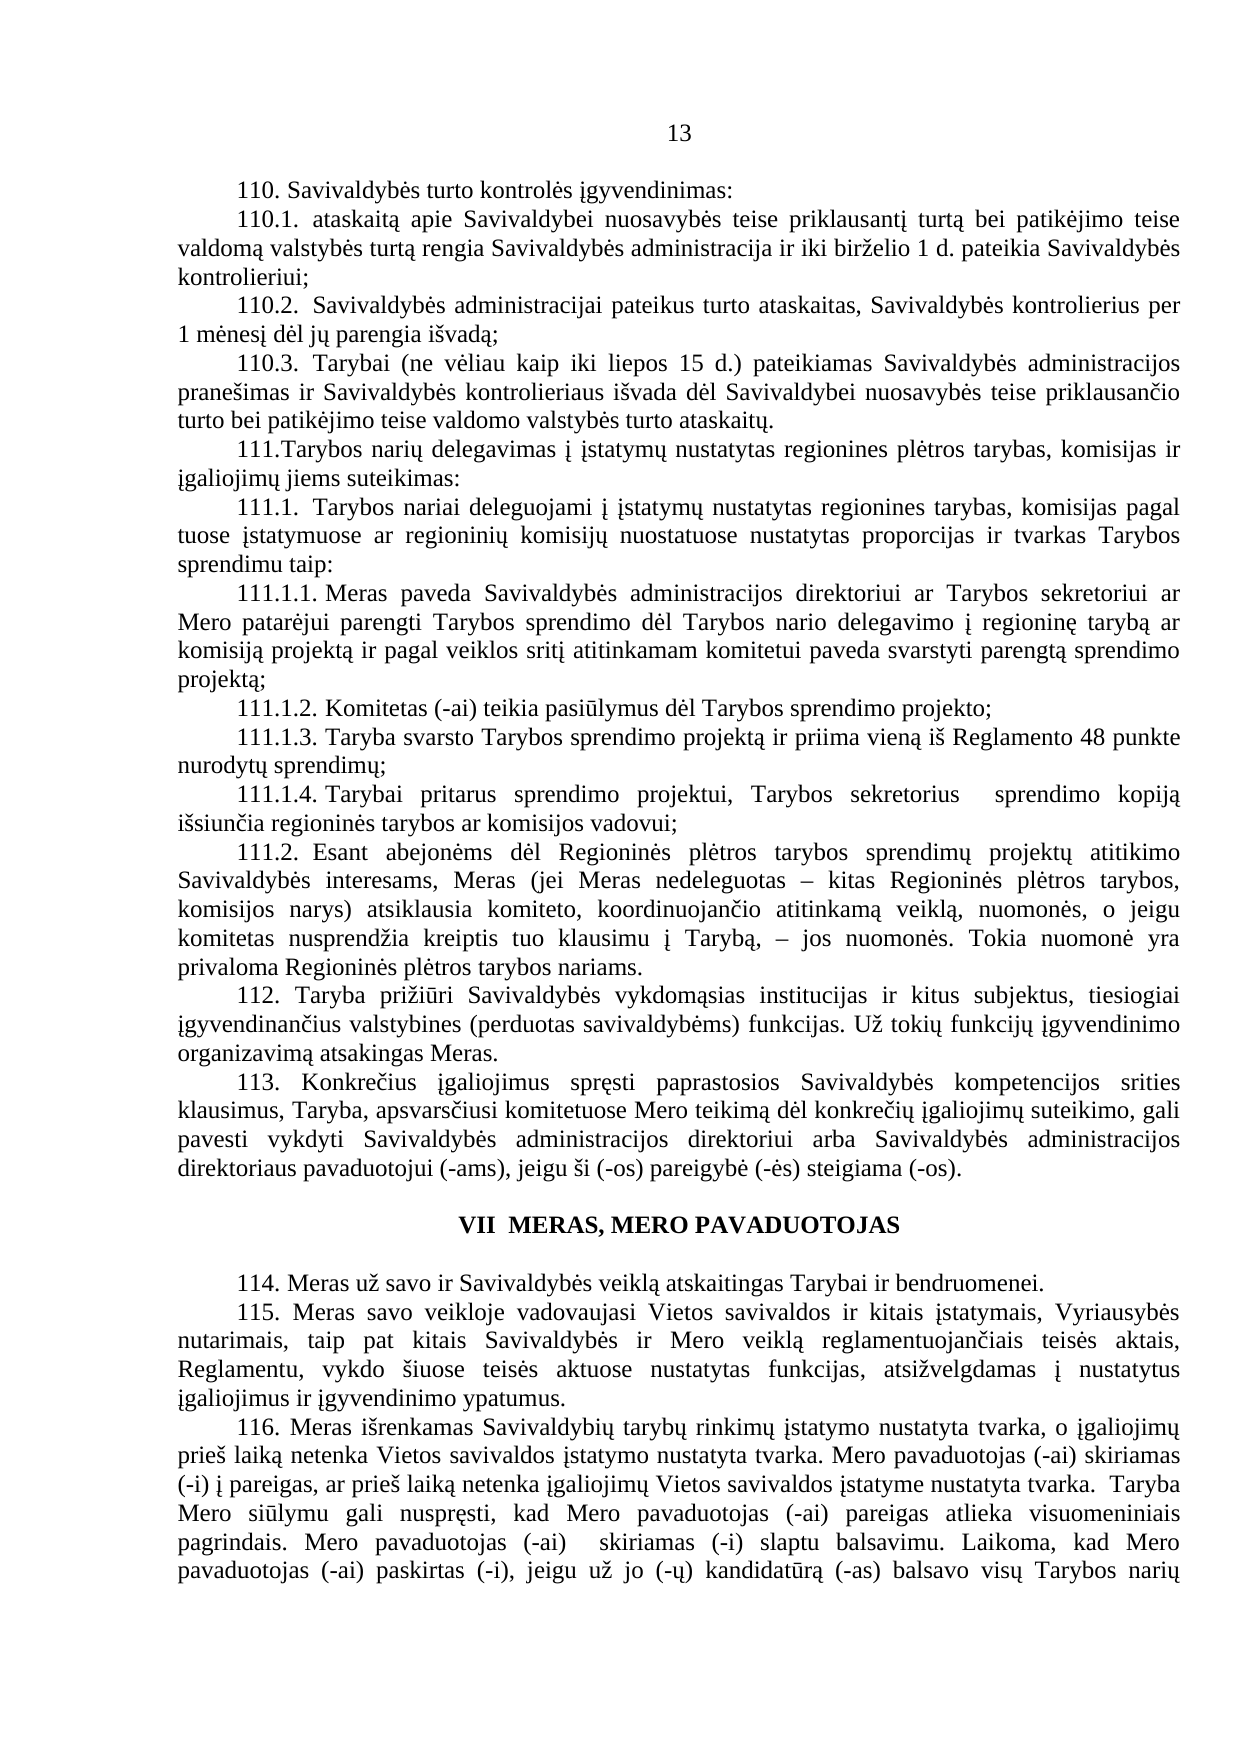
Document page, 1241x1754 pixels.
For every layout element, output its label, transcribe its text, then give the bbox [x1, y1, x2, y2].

text 111.1.2. Komitetas (-ai) teikia pasiūlymus dėl Tarybos sprendimo projekto; [177, 693, 1181, 722]
text 111.1.3. Taryba svarsto Tarybos sprendimo projektą ir priima vieną iš Reglamento 48 punkte nurodytų sprendimų; [177, 722, 1181, 779]
text VII MERAS, MERO PAVADUOTOJAS [177, 1211, 1181, 1239]
text 114. Meras už savo ir Savivaldybės veiklą atskaitingas Tarybai ir bendruomenei. [177, 1268, 1181, 1297]
text 111.1.1. Meras paveda Savivaldybės administracijos direktoriui ar Tarybos sekretoriui ar Mero patarėjui parengti Tarybos sprendimo dėl Tarybos nario delegavimo į regioninę tarybą ar komisiją projektą ir pagal veiklos sritį atitinkamam komitetui paveda svarstyti parengtą sprendimo projektą; [177, 578, 1181, 693]
text 110.3. Tarybai (ne vėliau kaip iki liepos 15 d.) pateikiamas Savivaldybės administracijos pranešimas ir Savivaldybės kontrolieriaus išvada dėl Savivaldybei nuosavybės teise priklausančio turto bei patikėjimo teise valdomo valstybės turto ataskaitų. [177, 348, 1181, 434]
text 116. Meras išrenkamas Savivaldybių tarybų rinkimų įstatymo nustatyta tvarka, o įgaliojimų prieš laiką netenka Vietos savivaldos įstatymo nustatyta tvarka. Mero pavaduotojas (-ai) skiriamas (-i) į pareigas, ar prieš laiką netenka įgaliojimų Vietos savivaldos įstatyme nustatyta tvarka. Taryba Mero siūlymu gali nuspręsti, kad Mero pavaduotojas (-ai) pareigas atlieka visuomeniniais pagrindais. Mero pavaduotojas (-ai) skiriamas (-i) slaptu balsavimu. Laikoma, kad Mero pavaduotojas (-ai) paskirtas (-i), jeigu už jo (-ų) kandidatūrą (-as) balsavo visų Tarybos narių [177, 1412, 1181, 1584]
text 110. Savivaldybės turto kontrolės įgyvendinimas: [177, 176, 1181, 204]
text 110.1. ataskaitą apie Savivaldybei nuosavybės teise priklausantį turtą bei patikėjimo teise valdomą valstybės turtą rengia Savivaldybės administracija ir iki birželio 1 d. pateikia Savivaldybės kontrolieriui; [177, 204, 1181, 291]
text 111.1. Tarybos nariai deleguojami į įstatymų nustatytas regionines tarybas, komisijas pagal tuose įstatymuose ar regioninių komisijų nuostatuose nustatytas proporcijas ir tvarkas Tarybos sprendimu taip: [177, 492, 1181, 578]
text 115. Meras savo veikloje vadovaujasi Vietos savivaldos ir kitais įstatymais, Vyriausybės nutarimais, taip pat kitais Savivaldybės ir Mero veiklą reglamentuojančiais teisės aktais, Reglamentu, vykdo šiuose teisės aktuose nustatytas funkcijas, atsižvelgdamas į nustatytus įgaliojimus ir įgyvendinimo ypatumus. [177, 1297, 1181, 1412]
text 111.2. Esant abejonėms dėl Regioninės plėtros tarybos sprendimų projektų atitikimo Savivaldybės interesams, Meras (jei Meras nedeleguotas – kitas Regioninės plėtros tarybos, komisijos narys) atsiklausia komiteto, koordinuojančio atitinkamą veiklą, nuomonės, o jeigu komitetas nusprendžia kreiptis tuo klausimu į Tarybą, – jos nuomonės. Tokia nuomonė yra privaloma Regioninės plėtros tarybos nariams. [177, 837, 1181, 981]
text 111. Tarybos narių delegavimas į įstatymų nustatytas regionines plėtros tarybas, komisijas ir įgaliojimų jiems suteikimas: [177, 434, 1181, 492]
text 112. Taryba prižiūri Savivaldybės vykdomąsias institucijas ir kitus subjektus, tiesiogiai įgyvendinančius valstybines (perduotas savivaldybėms) funkcijas. Už tokių funkcijų įgyvendinimo organizavimą atsakingas Meras. [177, 981, 1181, 1067]
text 111.1.4. Tarybai pritarus sprendimo projektui, Tarybos sekretorius sprendimo kopiją išsiunčia regioninės tarybos ar komisijos vadovui; [177, 779, 1181, 837]
text 110.2. Savivaldybės administracijai pateikus turto ataskaitas, Savivaldybės kontrolierius per 1 mėnesį dėl jų parengia išvadą; [177, 291, 1181, 348]
text 113. Konkrečius įgaliojimus spręsti paprastosios Savivaldybės kompetencijos srities klausimus, Taryba, apsvarsčiusi komitetuose Mero teikimą dėl konkrečių įgaliojimų suteikimo, gali pavesti vykdyti Savivaldybės administracijos direktoriui arba Savivaldybės administracijos direktoriaus pavaduotojui (-ams), jeigu ši (-os) pareigybė (-ės) steigiama (-os). [177, 1067, 1181, 1182]
